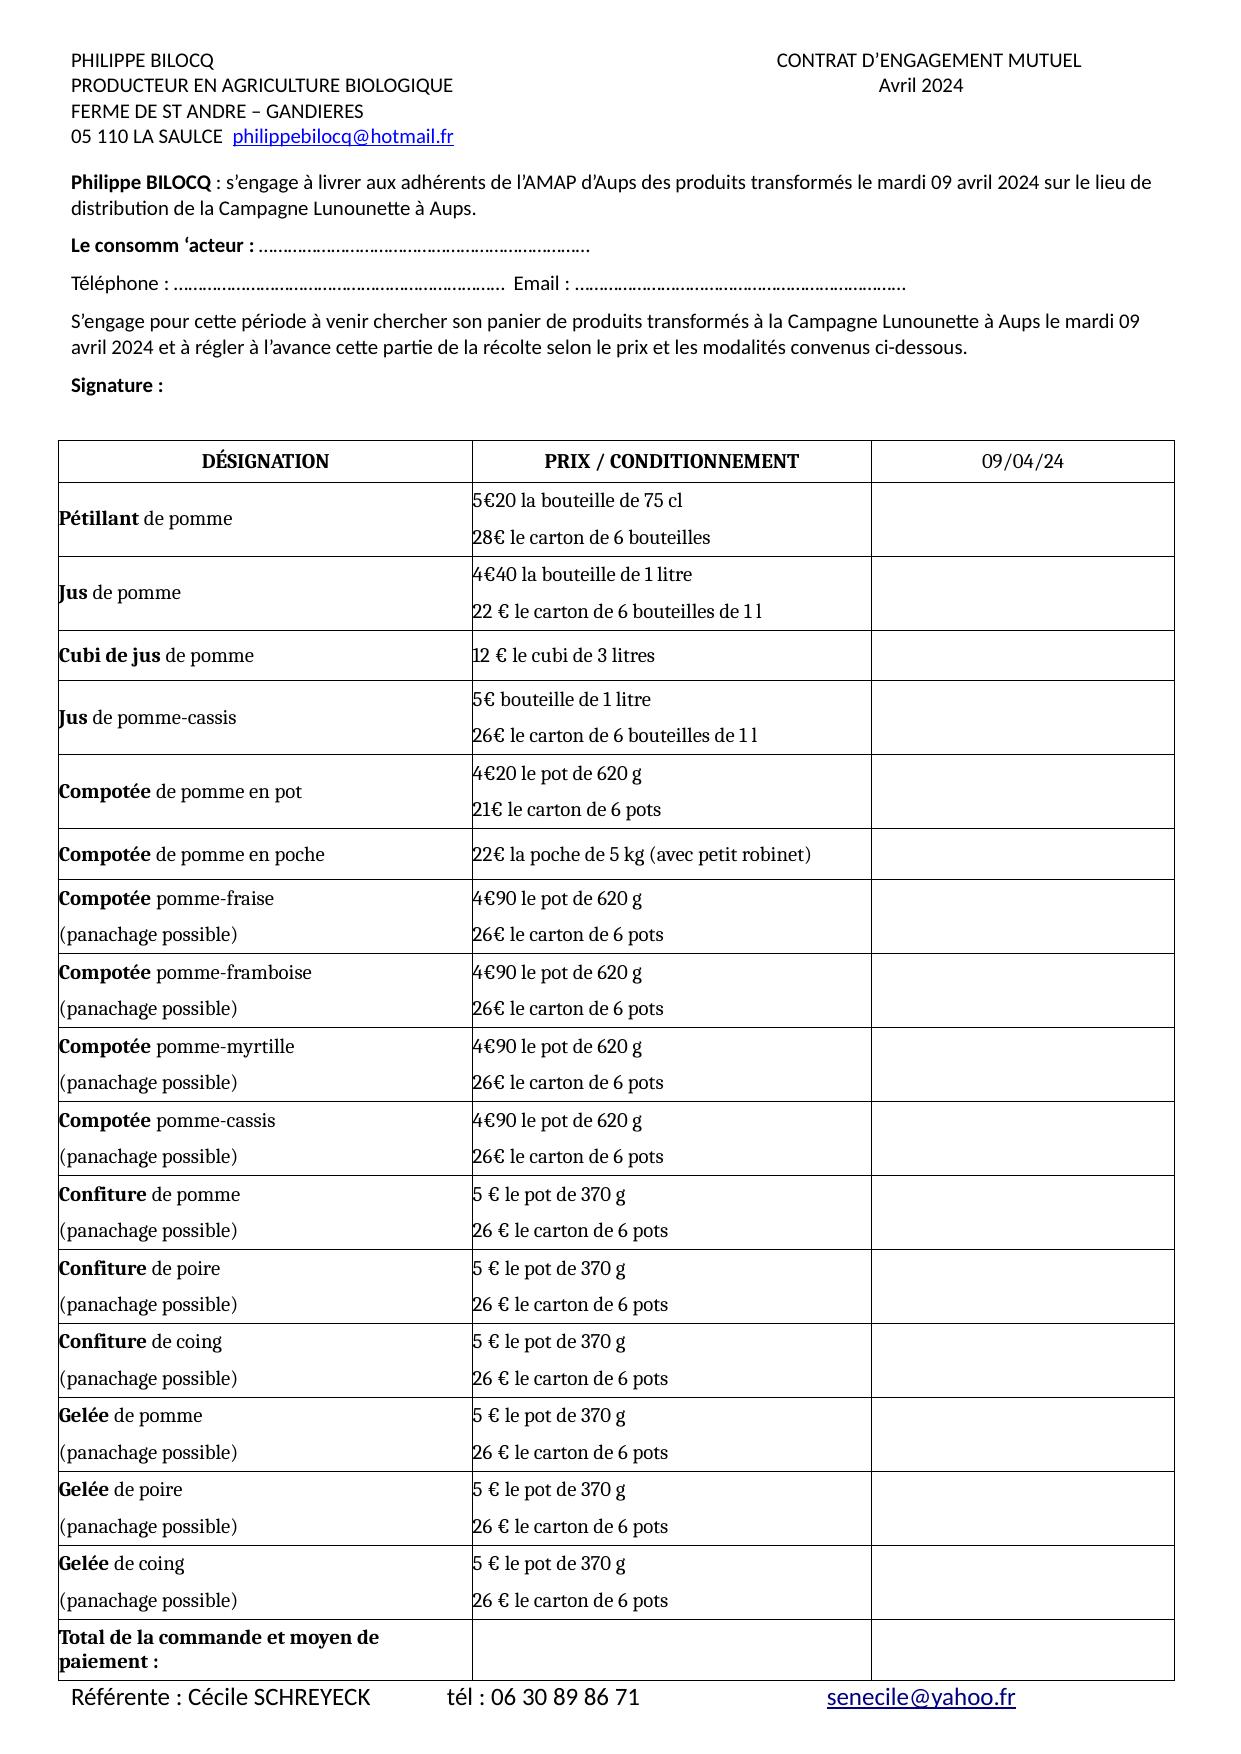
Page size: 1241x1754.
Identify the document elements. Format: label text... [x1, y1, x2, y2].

table_cell Jus de pomme [59, 557, 472, 629]
table_cell 4€90 le pot de 620 g 26€ le carton de 6 pots [473, 1028, 871, 1101]
table_cell Compotée pomme-framboise (panachage possible) [59, 954, 472, 1027]
table_cell 5 € le pot de 370 g 26 € le carton de 6 pots [473, 1176, 871, 1249]
table_cell Gelée de pomme (panachage possible) [59, 1398, 472, 1471]
table_cell 5 € le pot de 370 g 26 € le carton de 6 pots [473, 1324, 871, 1397]
table_cell 5 € le pot de 370 g 26 € le carton de 6 pots [473, 1398, 871, 1471]
table_cell [872, 483, 1174, 556]
table_cell Total de la commande et moyen de paiement : [59, 1620, 472, 1680]
table_cell 4€20 le pot de 620 g 21€ le carton de 6 pots [473, 755, 871, 828]
text Signature : [71, 372, 1169, 397]
table_cell 4€90 le pot de 620 g 26€ le carton de 6 pots [473, 1102, 871, 1175]
table_cell Compotée de pomme en pot [59, 755, 472, 828]
table_cell 4€90 le pot de 620 g 26€ le carton de 6 pots [473, 880, 871, 953]
table_cell 5 € le pot de 370 g 26 € le carton de 6 pots [473, 1546, 871, 1619]
table_cell [473, 1620, 871, 1680]
table_cell Cubi de jus de pomme [59, 631, 472, 680]
text PHILIPPE BILOCQ CONTRAT D’ENGAGEMENT MUTUEL [71, 47, 1169, 73]
table_cell [872, 755, 1174, 828]
table_cell 12 € le cubi de 3 litres [473, 631, 871, 680]
text S’engage pour cette période à venir chercher son panier de produits transformés à la Campagne Lunounette à Aups le mardi 09 avril 2024 et à régler à l’avance cette partie de la récolte selon le prix et les modalités convenus ci-dessous. [71, 308, 1169, 359]
table_cell Confiture de poire (panachage possible) [59, 1250, 472, 1323]
table_cell [872, 631, 1174, 680]
table_cell Gelée de coing (panachage possible) [59, 1546, 472, 1619]
table_cell 5 € le pot de 370 g 26 € le carton de 6 pots [473, 1250, 871, 1323]
table_cell [872, 557, 1174, 629]
table_header DÉSIGNATION [59, 441, 472, 482]
table_cell Compotée pomme-myrtille (panachage possible) [59, 1028, 472, 1101]
text FERME DE ST ANDRE – GANDIERES [71, 98, 1169, 123]
table_cell [872, 1472, 1174, 1545]
table_cell [872, 1620, 1174, 1680]
table_cell Gelée de poire (panachage possible) [59, 1472, 472, 1545]
table_cell [872, 681, 1174, 754]
table_header PRIX / CONDITIONNEMENT [473, 441, 871, 482]
table_cell Confiture de pomme (panachage possible) [59, 1176, 472, 1249]
text Référente : Cécile SCHREYECK tél : 06 30 89 86 71 senecile@yahoo.fr [71, 1681, 1169, 1712]
table_cell [872, 1546, 1174, 1619]
table_cell Pétillant de pomme [59, 483, 472, 556]
table_cell 22€ la poche de 5 kg (avec petit robinet) [473, 829, 871, 879]
table_cell Jus de pomme-cassis [59, 681, 472, 754]
table_header 09/04/24 [872, 441, 1174, 482]
table_cell [872, 880, 1174, 953]
text PRODUCTEUR EN AGRICULTURE BIOLOGIQUE Avril 2024 [71, 73, 1169, 98]
table_cell 5€20 la bouteille de 75 cl 28€ le carton de 6 bouteilles [473, 483, 871, 556]
table_cell [872, 1324, 1174, 1397]
table_cell 5€ bouteille de 1 litre 26€ le carton de 6 bouteilles de 1 l [473, 681, 871, 754]
table_cell 4€40 la bouteille de 1 litre 22 € le carton de 6 bouteilles de 1 l [473, 557, 871, 629]
text 05 110 LA SAULCE philippebilocq@hotmail.fr [71, 123, 1169, 149]
table_cell [872, 1176, 1174, 1249]
table_cell [872, 829, 1174, 879]
text Téléphone : …………………………………………………………… Email : …………………………………………………………… [71, 271, 1169, 296]
table_cell [872, 1102, 1174, 1175]
table_cell Compotée de pomme en poche [59, 829, 472, 879]
table_cell [872, 1250, 1174, 1323]
table_cell 4€90 le pot de 620 g 26€ le carton de 6 pots [473, 954, 871, 1027]
table_cell Compotée pomme-cassis (panachage possible) [59, 1102, 472, 1175]
text Le consomm ‘acteur : …………………………………………………………… [71, 233, 1169, 258]
table_cell Confiture de coing (panachage possible) [59, 1324, 472, 1397]
table_cell [872, 1398, 1174, 1471]
table_cell Compotée pomme-fraise (panachage possible) [59, 880, 472, 953]
table_cell 5 € le pot de 370 g 26 € le carton de 6 pots [473, 1472, 871, 1545]
text Philippe BILOCQ : s’engage à livrer aux adhérents de l’AMAP d’Aups des produits transformés le mardi 09 avril 2024 sur le lieu de distribution de la Campagne Lunounette à Aups. [71, 169, 1169, 220]
table_cell [872, 1028, 1174, 1101]
table_cell [872, 954, 1174, 1027]
